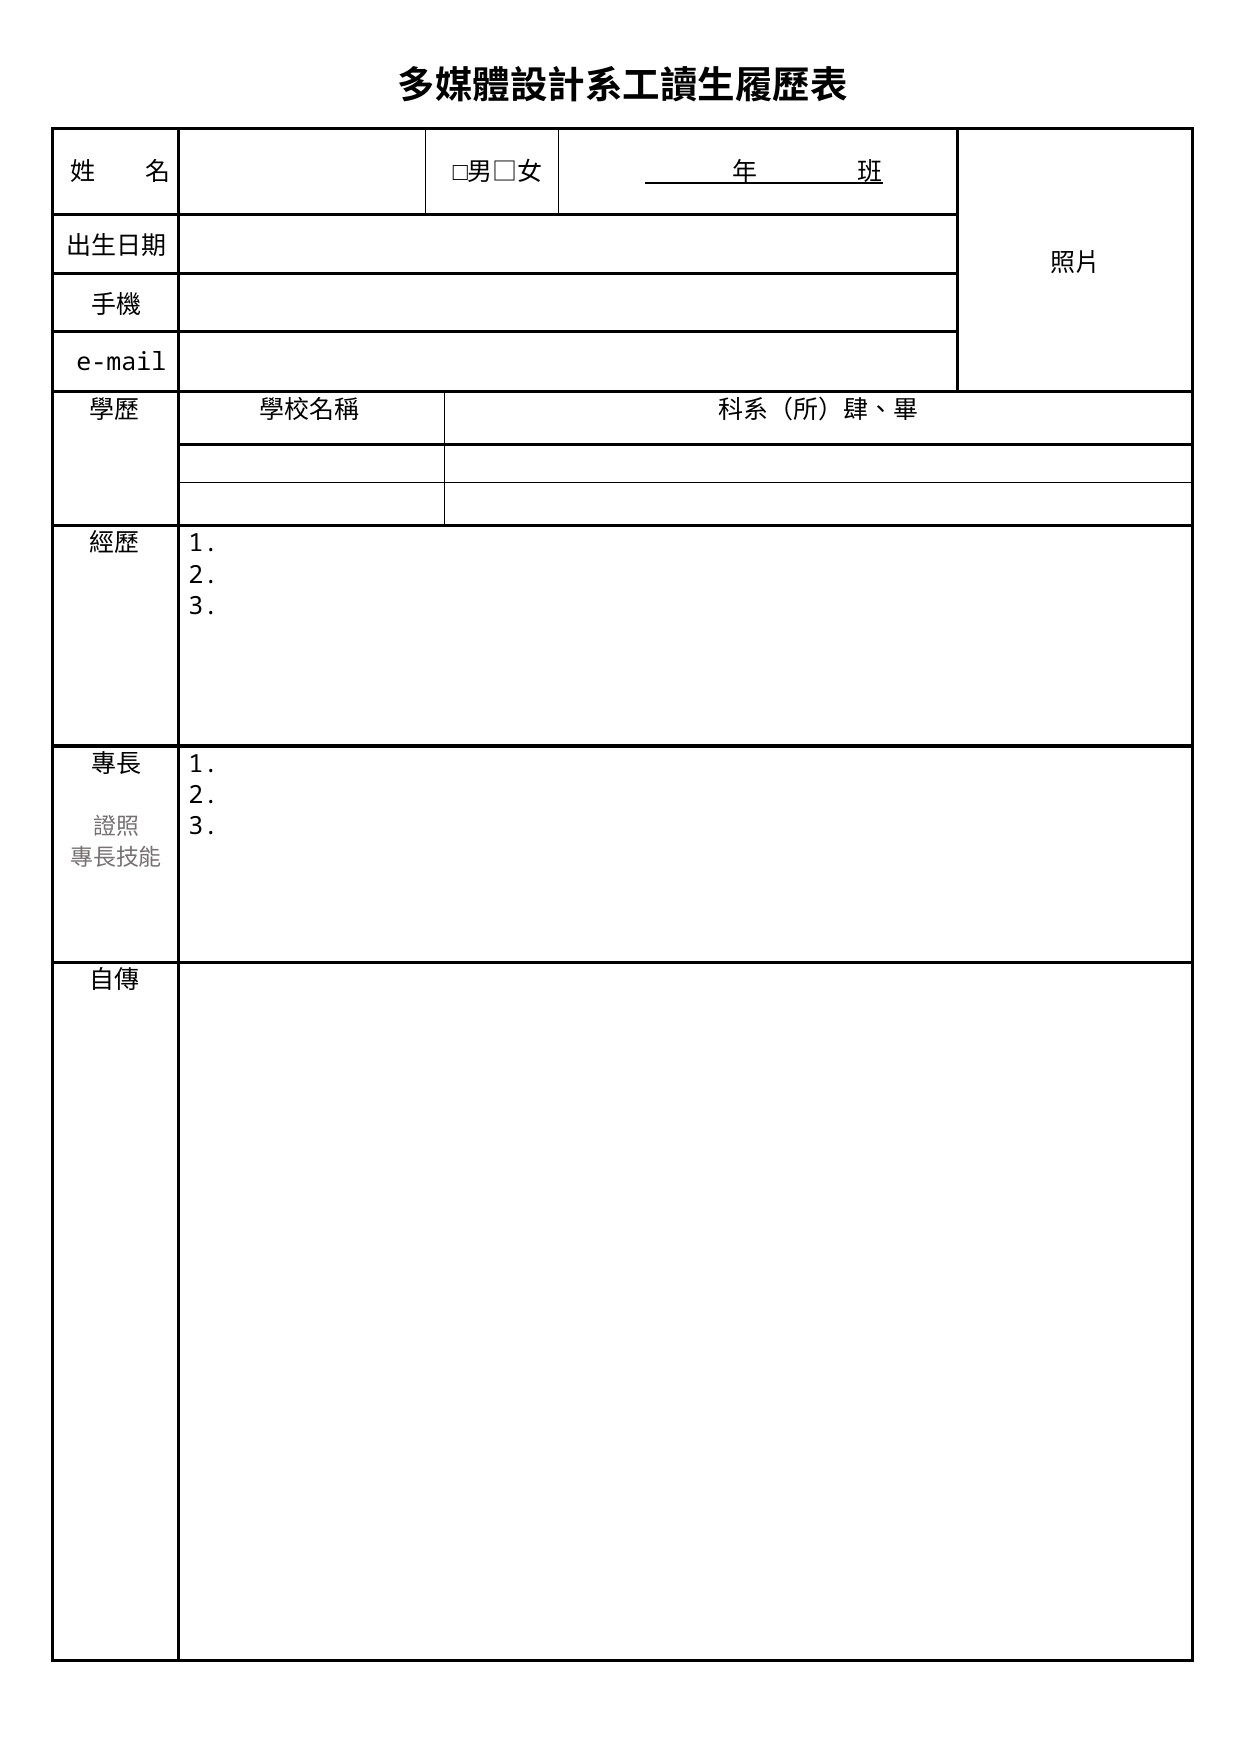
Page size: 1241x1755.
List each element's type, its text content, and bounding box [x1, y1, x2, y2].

table_cell 科系（所）肆、畢 [445, 393, 1191, 443]
table_cell [445, 446, 1191, 482]
table_cell [180, 446, 444, 482]
table_cell 出生日期 [54, 216, 177, 272]
table_header 年 班 [559, 130, 956, 213]
table_cell 1. 2. 3. [180, 527, 1191, 744]
table_cell [180, 216, 956, 272]
table_cell [180, 964, 1191, 1659]
table_cell [180, 275, 956, 329]
table_cell e-mail [54, 333, 177, 390]
table_header 姓 名 [54, 130, 177, 213]
text 多媒體設計系工讀生履歷表 [41, 61, 1205, 108]
table_cell 專長 證照 專長技能 [54, 748, 177, 961]
table_cell [180, 333, 956, 390]
table_cell 1. 2. 3. [180, 748, 1191, 961]
table_header □男□女 [426, 130, 558, 213]
table_cell [445, 483, 1191, 524]
table_cell 學歷 [54, 393, 177, 524]
table_header [180, 130, 425, 213]
table_cell 學校名稱 [180, 393, 444, 443]
table_cell 自傳 [54, 964, 177, 1659]
table_cell 經歷 [54, 527, 177, 744]
table_cell 手機 [54, 275, 177, 329]
table_cell [180, 483, 444, 524]
table_header 照片 [959, 130, 1191, 390]
